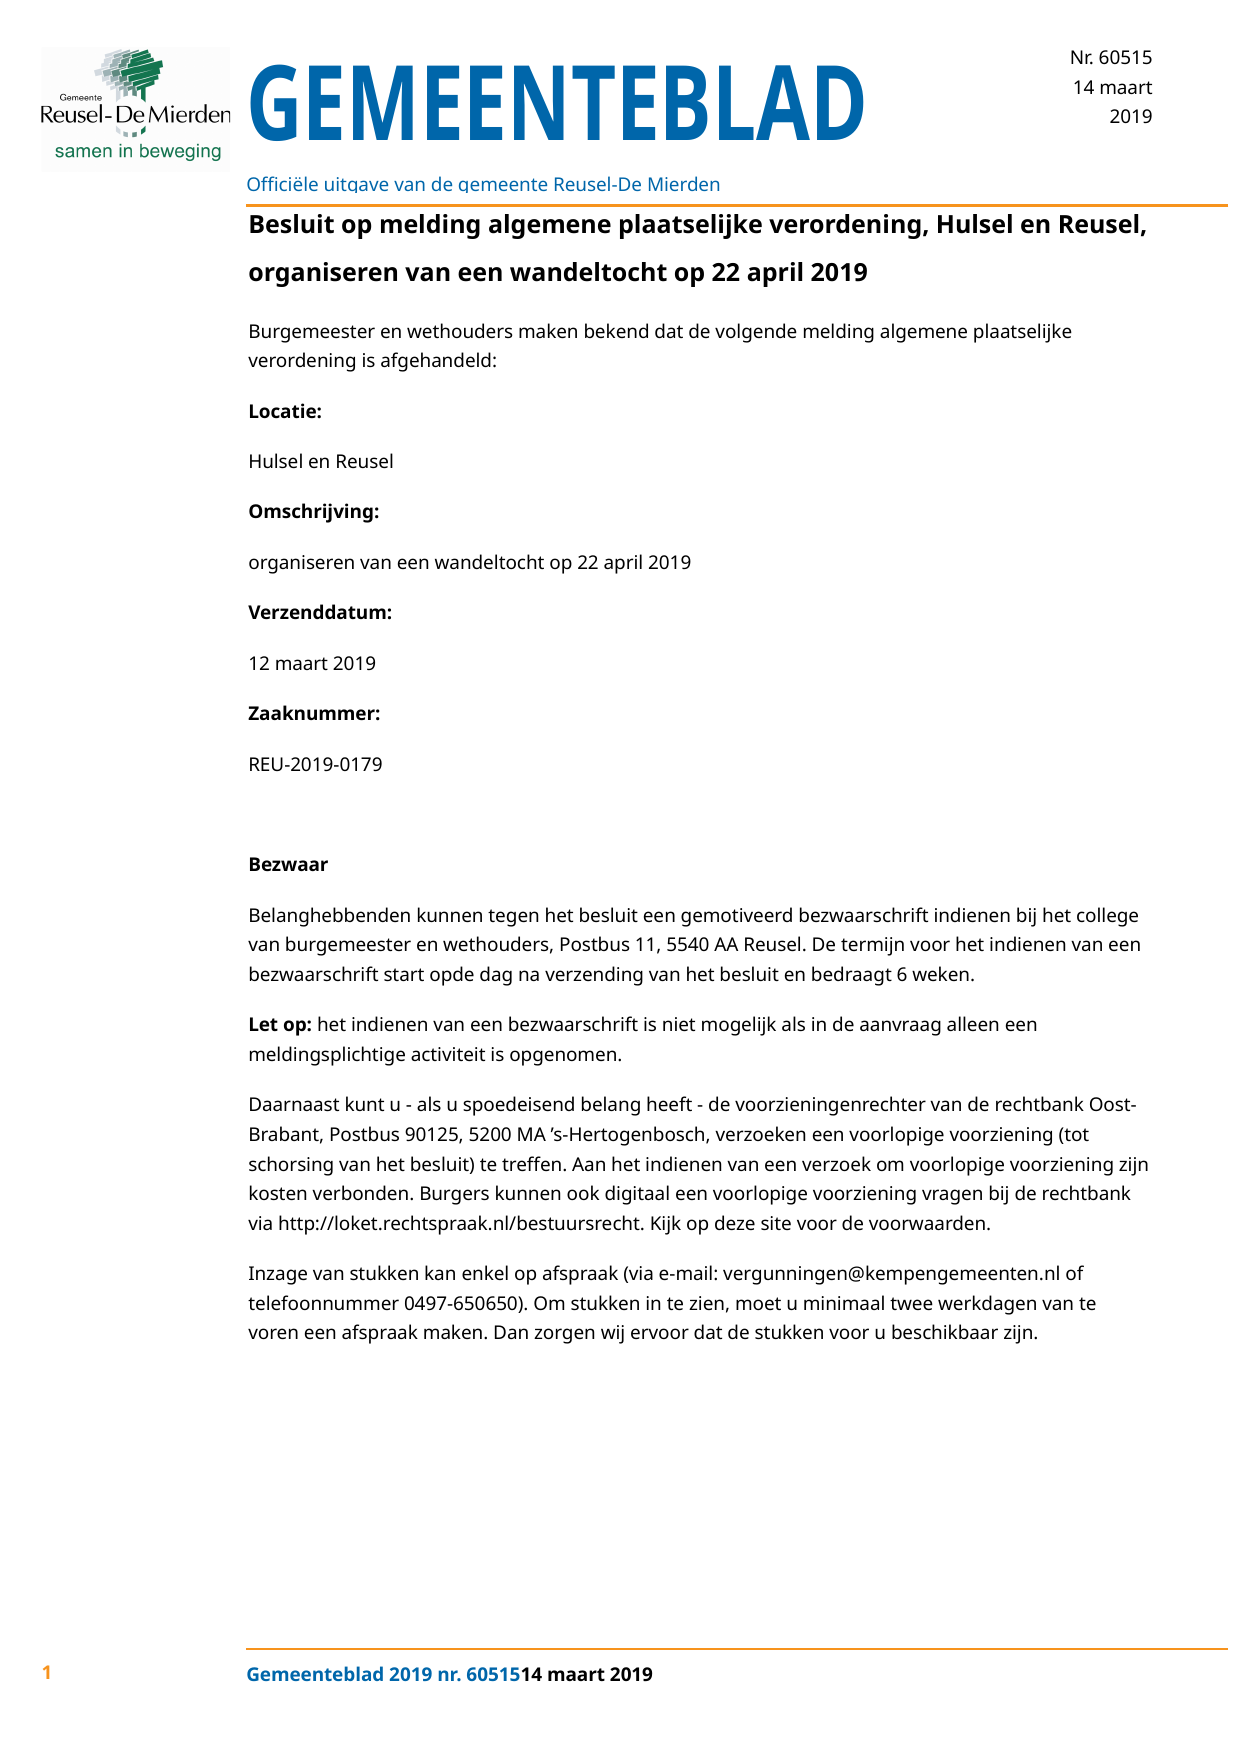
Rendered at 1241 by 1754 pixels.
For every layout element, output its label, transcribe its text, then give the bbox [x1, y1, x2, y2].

text Let op: het indienen van een bezwaarschrift is niet mogelijk als in de aanvraag alleen een meldingsplichtige activiteit is opgenomen. [248, 1012, 1152, 1067]
text Hulsel en Reusel [248, 448, 1152, 474]
text Zaaknummer: [248, 700, 1152, 726]
text Inzage van stukken kan enkel op afspraak (via e-mail: vergunningen@kempengemeenten.nl of telefoonnummer 0497-650650). Om stukken in te zien, moet u minimaal twee werkdagen van te voren een afspraak maken. Dan zorgen wij ervoor dat de stukken voor u beschikbaar zijn. [248, 1260, 1152, 1345]
text organiseren van een wandeltocht op 22 april 2019 [248, 549, 1152, 575]
picture [41, 47, 231, 172]
text Locatie: [248, 398, 1152, 424]
text Burgemeester en wethouders maken bekend dat de volgende melding algemene plaatselijke verordening is afgehandeld: [248, 318, 1152, 373]
text Belanghebbenden kunnen tegen het besluit een gemotiveerd bezwaarschrift indienen bij het college van burgemeester en wethouders, Postbus 11, 5540 AA Reusel. De termijn voor het indienen van een bezwaarschrift start opde dag na verzending van het besluit en bedraagt 6 weken. [248, 902, 1152, 987]
text REU-2019-0179 [248, 751, 1152, 777]
text Omschrijving: [248, 499, 1152, 524]
text 12 maart 2019 [248, 650, 1152, 676]
text Besluit op melding algemene plaatselijke verordening, Hulsel en Reusel, organiseren van een wandeltocht op 22 april 2019 [248, 207, 1152, 288]
text Daarnaast kunt u - als u spoedeisend belang heeft - de voorzieningenrechter van de rechtbank Oost-Brabant, Postbus 90125, 5200 MA ’s-Hertogenbosch, verzoeken een voorlopige voorziening (tot schorsing van het besluit) te treffen. Aan het indienen van een verzoek om voorlopige voorziening zijn kosten verbonden. Burgers kunnen ook digitaal een voorlopige voorziening vragen bij de rechtbank via http://loket.rechtspraak.nl/bestuursrecht. Kijk op deze site voor de voorwaarden. [248, 1092, 1152, 1236]
text Verzenddatum: [248, 599, 1152, 625]
text Bezwaar [248, 852, 1152, 877]
